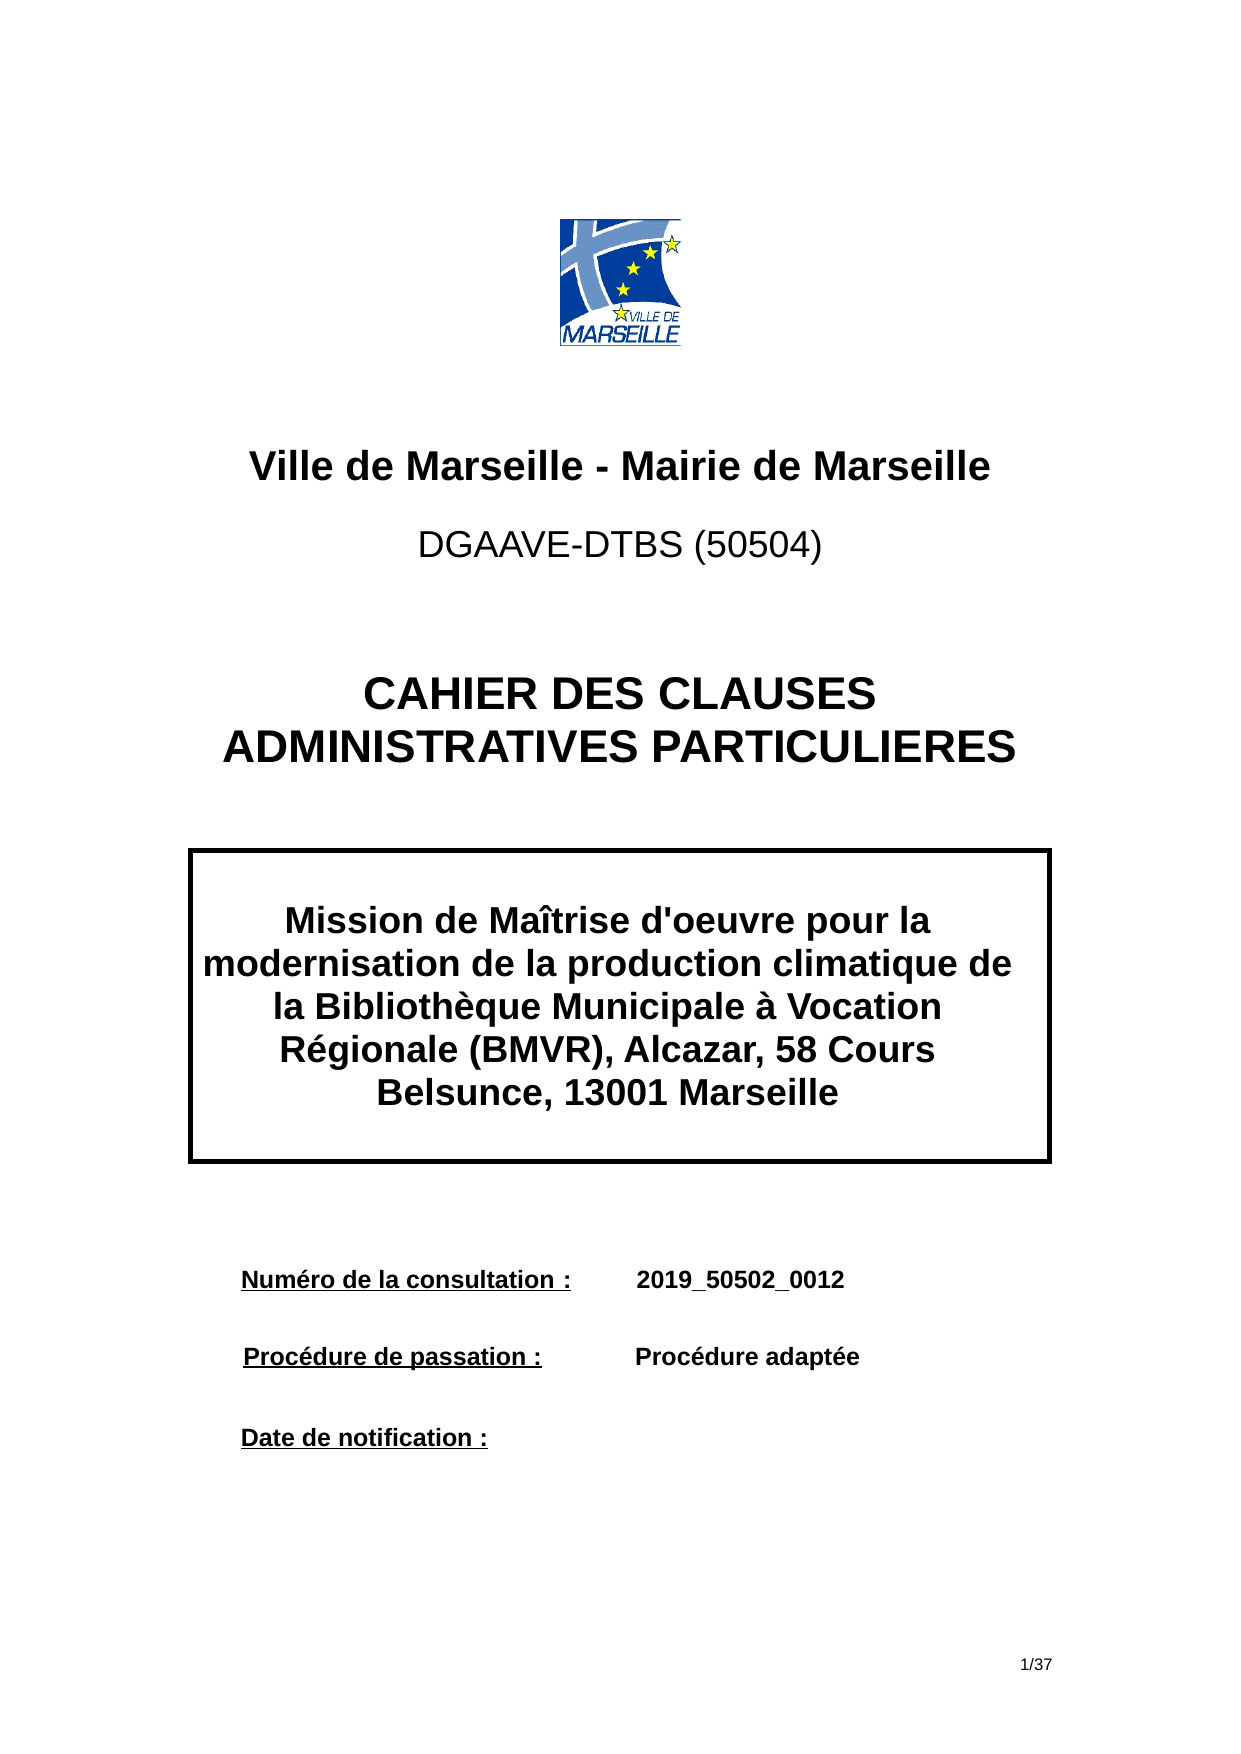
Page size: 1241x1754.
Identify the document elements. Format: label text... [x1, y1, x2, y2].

text Numéro de la consultation : 2019_50502_0012 [241, 1265, 1052, 1294]
text Mission de Maîtrise d'oeuvre pour la modernisation de la production climatique de la Bibliothèque Municipale à Vocation Régionale (BMVR), Alcazar, 58 Cours Belsunce, 13001 Marseille [193, 891, 1047, 1114]
text Date de notification : [241, 1423, 1052, 1452]
text Procédure de passation : Procédure adaptée [243, 1342, 1052, 1370]
text Ville de Marseille - Mairie de Marseille [188, 441, 1052, 489]
text CAHIER DES CLAUSES ADMINISTRATIVES PARTICULIERES [188, 667, 1052, 772]
text DGAAVE-DTBS (50504) [188, 523, 1052, 566]
